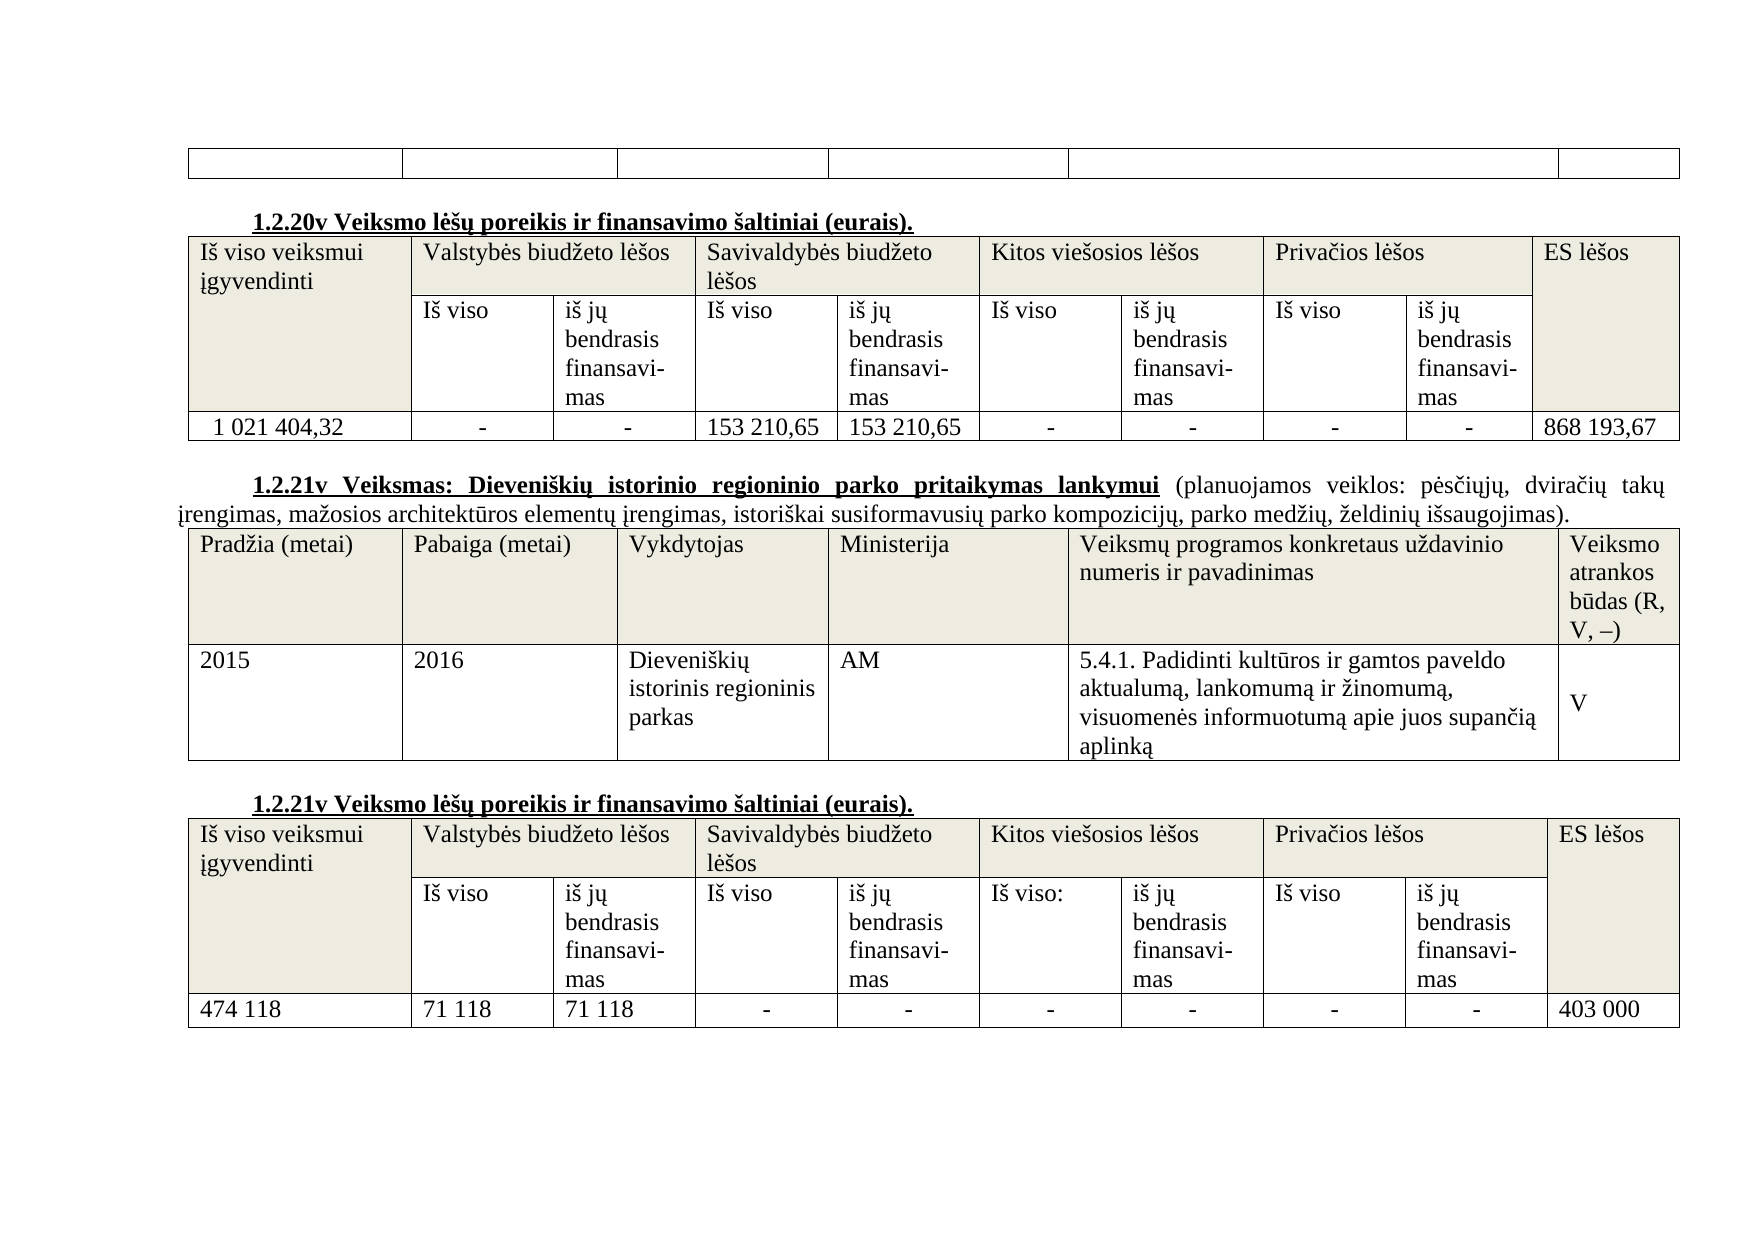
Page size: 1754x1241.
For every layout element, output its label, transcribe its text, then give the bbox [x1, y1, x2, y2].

table_cell Iš viso [412, 878, 553, 993]
table_cell [189, 149, 402, 177]
table_cell - [1264, 994, 1405, 1027]
table_cell [403, 149, 617, 177]
table_header ES lėšos [1533, 237, 1679, 411]
table_cell Iš viso [696, 296, 837, 411]
table_header Pabaiga (metai) [403, 529, 617, 644]
table_cell [1559, 149, 1679, 177]
table_header Iš viso veiksmui įgyvendinti [189, 819, 411, 993]
table_cell Iš viso: [980, 878, 1121, 993]
table_header Veiksmo atrankos būdas (R, V, –) [1559, 529, 1679, 644]
table_cell iš jų bendrasis finansavi- mas [554, 878, 695, 993]
table_cell 403 000 [1548, 994, 1679, 1027]
table_cell Iš viso [1264, 878, 1405, 993]
table_cell iš jų bendrasis finansavi- mas [1407, 296, 1532, 411]
table_cell 71 118 [554, 994, 695, 1027]
table_header Veiksmų programos konkretaus uždavinio numeris ir pavadinimas [1069, 529, 1558, 644]
table_cell AM [829, 645, 1068, 760]
text 1.2.21v Veiksmas: Dieveniškių istorinio regioninio parko pritaikymas lankymui (planuojamos veiklos: pėsčiųjų, dviračių takų įrengimas, mažosios architektūros elementų įrengimas, istoriškai susiformavusių parko kompozicijų, parko medžių, želdinių išsaugojimas). [177, 470, 1665, 528]
table_cell Iš viso [412, 296, 553, 411]
table_cell iš jų bendrasis finansavi- mas [838, 878, 979, 993]
table_cell Dieveniškių istorinis regioninis parkas [618, 645, 828, 760]
table_cell 474 118 [189, 994, 411, 1027]
table_cell 1 021 404,32 [189, 412, 411, 440]
table_cell - [1406, 994, 1547, 1027]
table_header Iš viso veiksmui įgyvendinti [189, 237, 411, 411]
table_cell [618, 149, 828, 177]
table_header Kitos viešosios lėšos [980, 819, 1263, 877]
table_cell iš jų bendrasis finansavi- mas [554, 296, 695, 411]
table_cell - [1122, 412, 1263, 440]
table_header Savivaldybės biudžeto lėšos [696, 237, 979, 294]
table_cell - [980, 412, 1121, 440]
table_cell 71 118 [412, 994, 553, 1027]
table_header Privačios lėšos [1264, 819, 1547, 877]
table_cell - [838, 994, 979, 1027]
text 1.2.21v Veiksmo lėšų poreikis ir finansavimo šaltiniai (eurais). [177, 789, 1665, 818]
table_cell 153 210,65 [838, 412, 979, 440]
table_header Pradžia (metai) [189, 529, 402, 644]
table_header Valstybės biudžeto lėšos [412, 237, 695, 294]
table_cell Iš viso [696, 878, 837, 993]
table_cell [829, 149, 1068, 177]
table_cell 868 193,67 [1533, 412, 1679, 440]
table_cell - [554, 412, 695, 440]
table_header Privačios lėšos [1264, 237, 1532, 294]
table_cell [1069, 149, 1558, 177]
table_cell - [1407, 412, 1532, 440]
table_cell iš jų bendrasis finansavi- mas [1406, 878, 1547, 993]
table_cell V [1559, 645, 1679, 760]
table_header Vykdytojas [618, 529, 828, 644]
table_cell 153 210,65 [696, 412, 837, 440]
table_cell - [980, 994, 1121, 1027]
table_cell Iš viso [1264, 296, 1406, 411]
table_header Savivaldybės biudžeto lėšos [696, 819, 979, 877]
table_header ES lėšos [1548, 819, 1679, 993]
table_cell 5.4.1. Padidinti kultūros ir gamtos paveldo aktualumą, lankomumą ir žinomumą, visuomenės informuotumą apie juos supančią aplinką [1069, 645, 1558, 760]
table_cell 2015 [189, 645, 402, 760]
table_header Valstybės biudžeto lėšos [412, 819, 695, 877]
table_cell iš jų bendrasis finansavi- mas [1122, 878, 1263, 993]
table_cell 2016 [403, 645, 617, 760]
table_cell - [412, 412, 553, 440]
table_cell - [1122, 994, 1263, 1027]
table_header Ministerija [829, 529, 1068, 644]
table_cell - [1264, 412, 1406, 440]
table_cell - [696, 994, 837, 1027]
table_cell iš jų bendrasis finansavi- mas [1122, 296, 1263, 411]
table_header Kitos viešosios lėšos [980, 237, 1263, 294]
table_cell iš jų bendrasis finansavi- mas [838, 296, 979, 411]
text 1.2.20v Veiksmo lėšų poreikis ir finansavimo šaltiniai (eurais). [177, 207, 1665, 236]
table_cell Iš viso [980, 296, 1121, 411]
